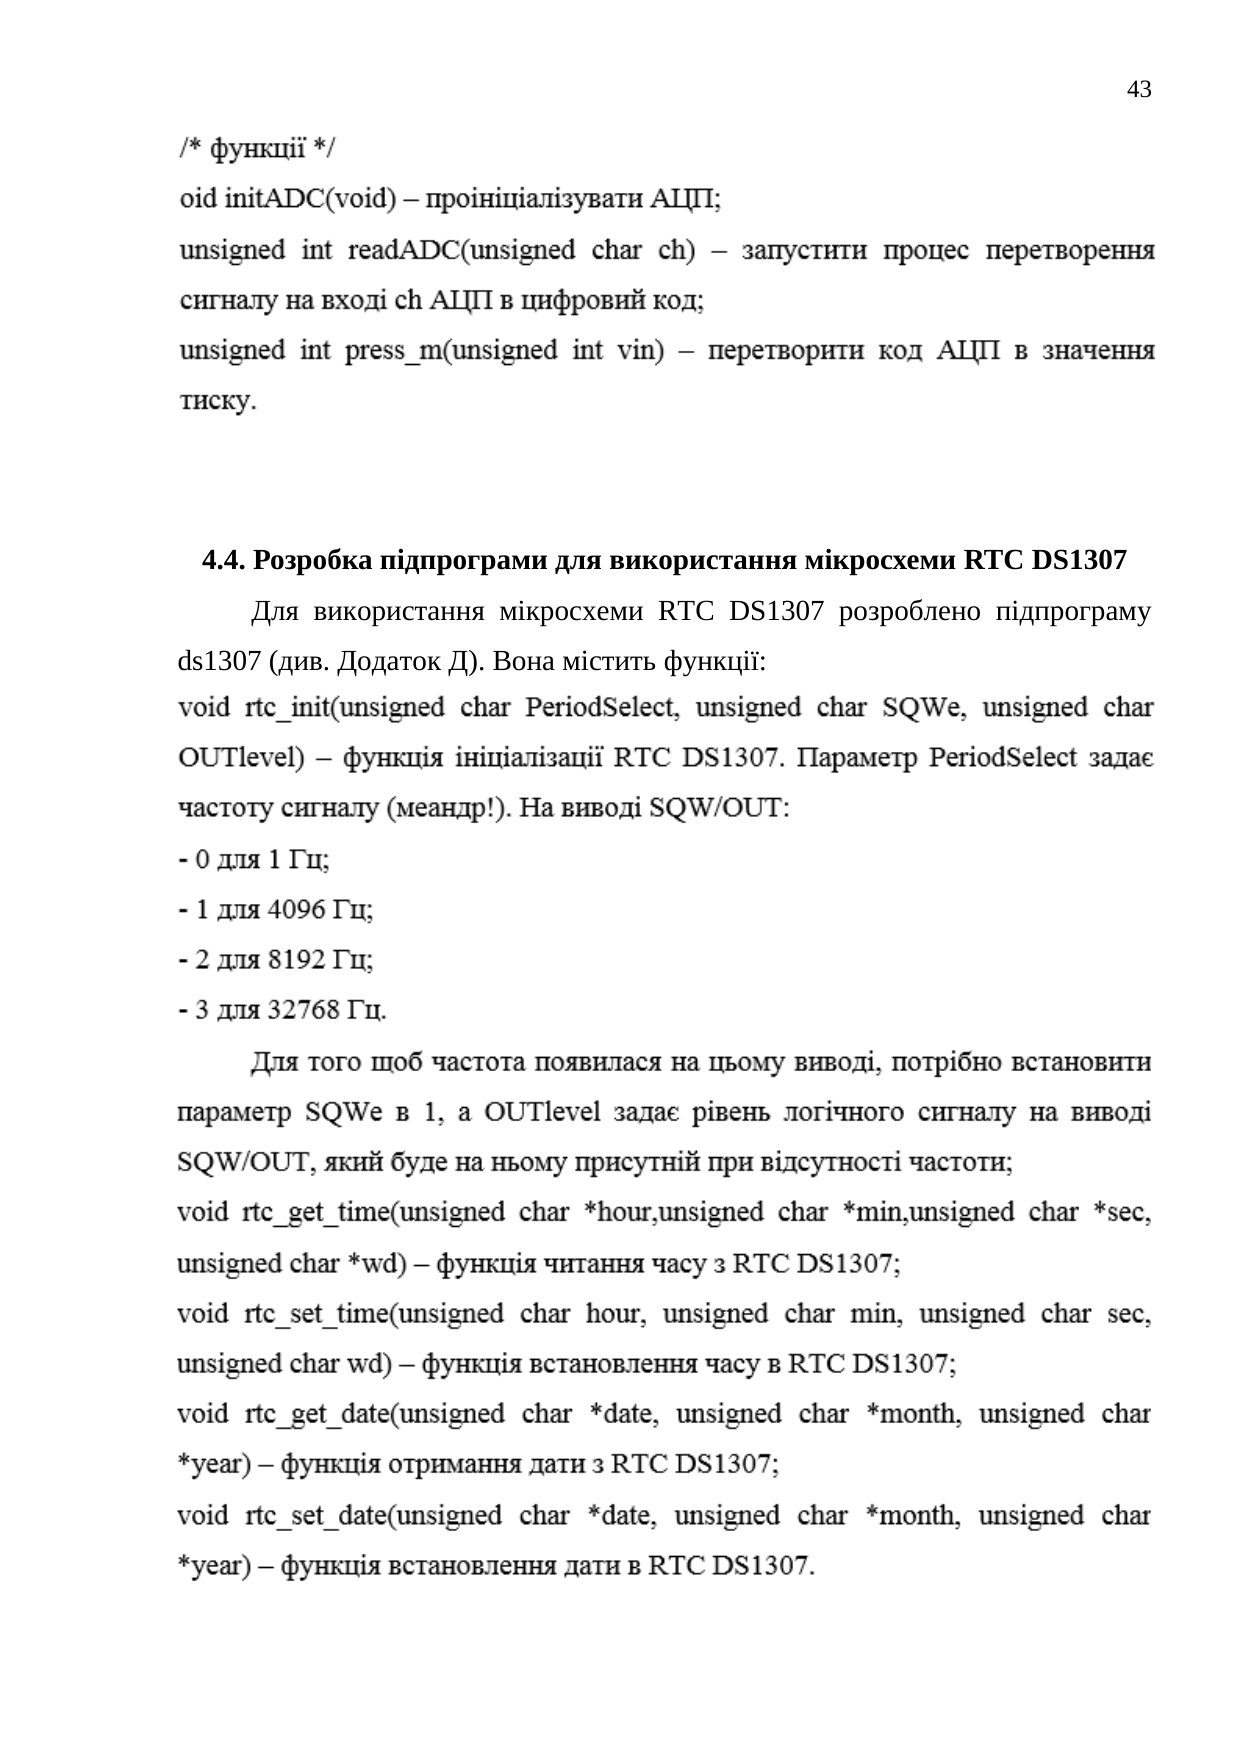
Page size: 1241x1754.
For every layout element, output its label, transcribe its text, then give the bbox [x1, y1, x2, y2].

text Для використання мікросхеми RTC DS1307 розроблено підпрограму ds1307 (див. Додаток Д). Вона містить функції: [177, 593, 1152, 677]
picture [177, 693, 1155, 1030]
subtitle 4.4. Розробка підпрограми для використання мікросхеми RTC DS1307 [177, 542, 1152, 576]
picture [177, 131, 1155, 425]
picture [177, 1046, 1151, 1592]
